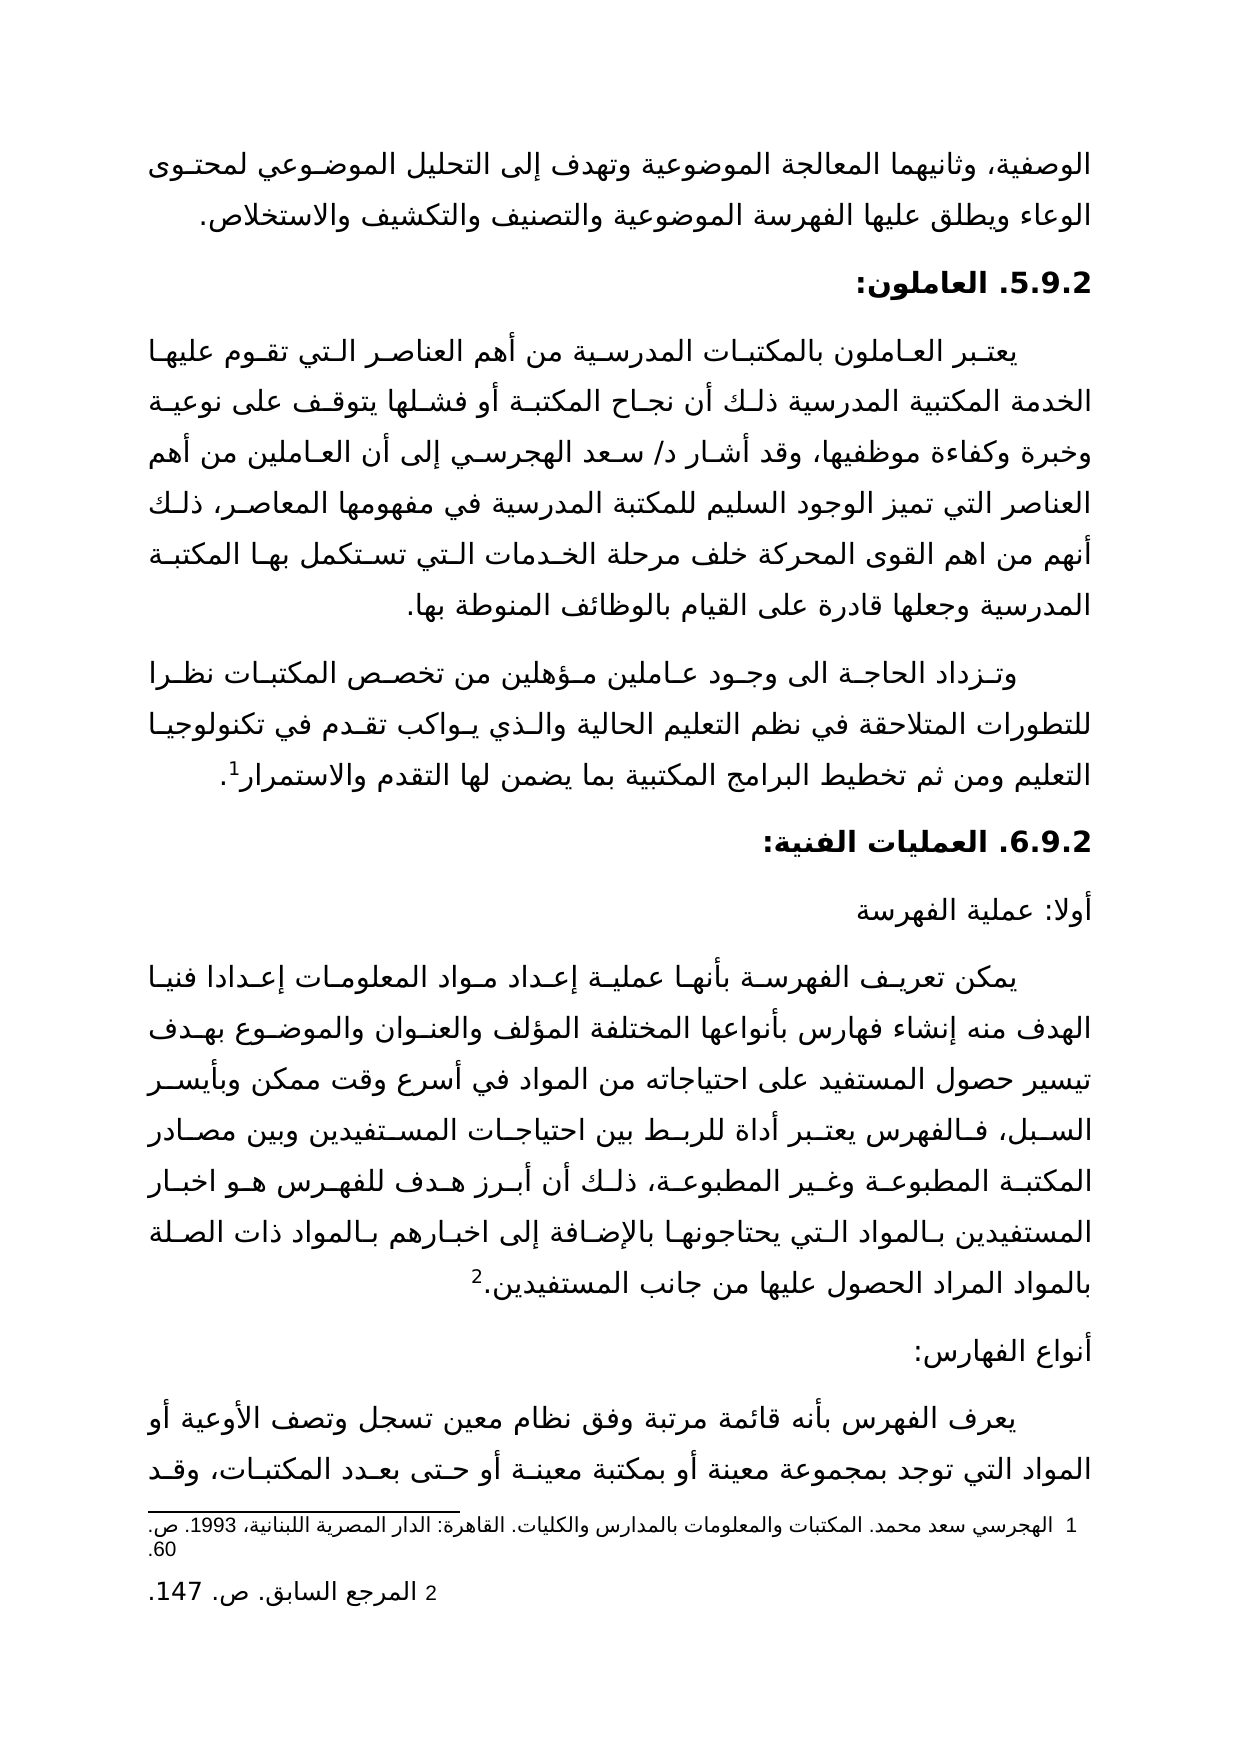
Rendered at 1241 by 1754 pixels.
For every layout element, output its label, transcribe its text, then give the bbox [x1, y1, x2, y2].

text يعتبر العاملون بالمكتبات المدرسية من أهم العناصر التي تقوم عليها الخدمة المكتبية المدرسية ذلك أن نجاح المكتبة أو فشلها يتوقف على نوعية وخبرة وكفاءة موظفيها، وقد أشار د/ سعد الهجرسي إلى أن العاملين من أهم العناصر التي تميز الوجود السليم للمكتبة المدرسية في مفهومها المعاصر، ذلك أنهم من اهم القوى المحركة خلف مرحلة الخدمات التي تستكمل بها المكتبة المدرسية وجعلها قادرة على القيام بالوظائف المنوطة بها. [148, 334, 1092, 622]
text الهجرسي سعد محمد. المكتبات والمعلومات بالمدارس والكليات. القاهرة: الدار المصرية اللبنانية، 1993. ص. 60. [148, 1512, 1092, 1560]
text يعرف الفهرس بأنه قائمة مرتبة وفق نظام معين تسجل وتصف الأوعية أو المواد التي توجد بمجموعة معينة أو بمكتبة معينة أو حتى بعدد المكتبات، وقد اعتبرها المكتبين أنها أهم الأدوات التي يمكن أن تسهل من عملية استرجاع مصادر المعلومات من خلال فهرس المؤلف أو العنوان أو الموضوع، بالإضافة إلى أنه يساعد في التعرف على نواحي القوة والضعف في أجزاء المجموعات فضلا عن كونه وسيلة هامة يمكن الاستعانة بها في وضع الخطط المناسبة للتزويد. [148, 1402, 1092, 1487]
text يمكن تعريف الفهرسة بأنها عملية إعداد مواد المعلومات إعدادا فنيا الهدف منه إنشاء فهارس بأنواعها المختلفة المؤلف والعنوان والموضوع بهدف تيسير حصول المستفيد على احتياجاته من المواد في أسرع وقت ممكن وبأيسر السبل، فالفهرس يعتبر أداة للربط بين احتياجات المستفيدين وبين مصادر المكتبة المطبوعة وغير المطبوعة، ذلك أن أبرز هدف للفهرس هو اخبار المستفيدين بالمواد التي يحتاجونها بالإضافة إلى اخبارهم بالمواد ذات الصلة بالمواد المراد الحصول عليها من جانب المستفيدين. [148, 961, 1092, 1300]
text وتزداد الحاجة الى وجود عاملين مؤهلين من تخصص المكتبات نظرا للتطورات المتلاحقة في نظم التعليم الحالية والذي يواكب تقدم في تكنولوجيا التعليم ومن ثم تخطيط البرامج المكتبية بما يضمن لها التقدم والاستمرار. [148, 656, 1092, 792]
text أنواع الفهارس: [148, 1334, 1092, 1368]
text 6.9.2. العمليات الفنية: [148, 826, 1092, 859]
text تعتبر المعالجة الفنية لأوعية المعلومات من أهم العمليات في المكتبات ومراكز المعلومات حيث أن نتاجها يتمثل في أدوات البحث والاسترجاع لأوعية المعلومات المتوافرة بها، وتنحصر المعالجة في نوعين أولهما المعالجة الوصفية ويقصد بها تسجيل عناصر البيانات اللازمة للتحقق من هوية الوثيقة أو الوعاء التي تميزه عن غيره من الأوعية ويطلق عليها الوصف الببليوغرافي أو الفهرسة الوصفية، وثانيهما المعالجة الموضوعية وتهدف إلى التحليل الموضوعي لمحتوى الوعاء ويطلق عليها الفهرسة الموضوعية والتصنيف والتكشيف والاستخلاص. [148, 148, 1092, 233]
text المرجع السابق. ص. 147. [148, 1577, 1092, 1606]
text أولا: عملية الفهرسة [148, 893, 1092, 927]
text 5.9.2. العاملون: [148, 266, 1092, 300]
